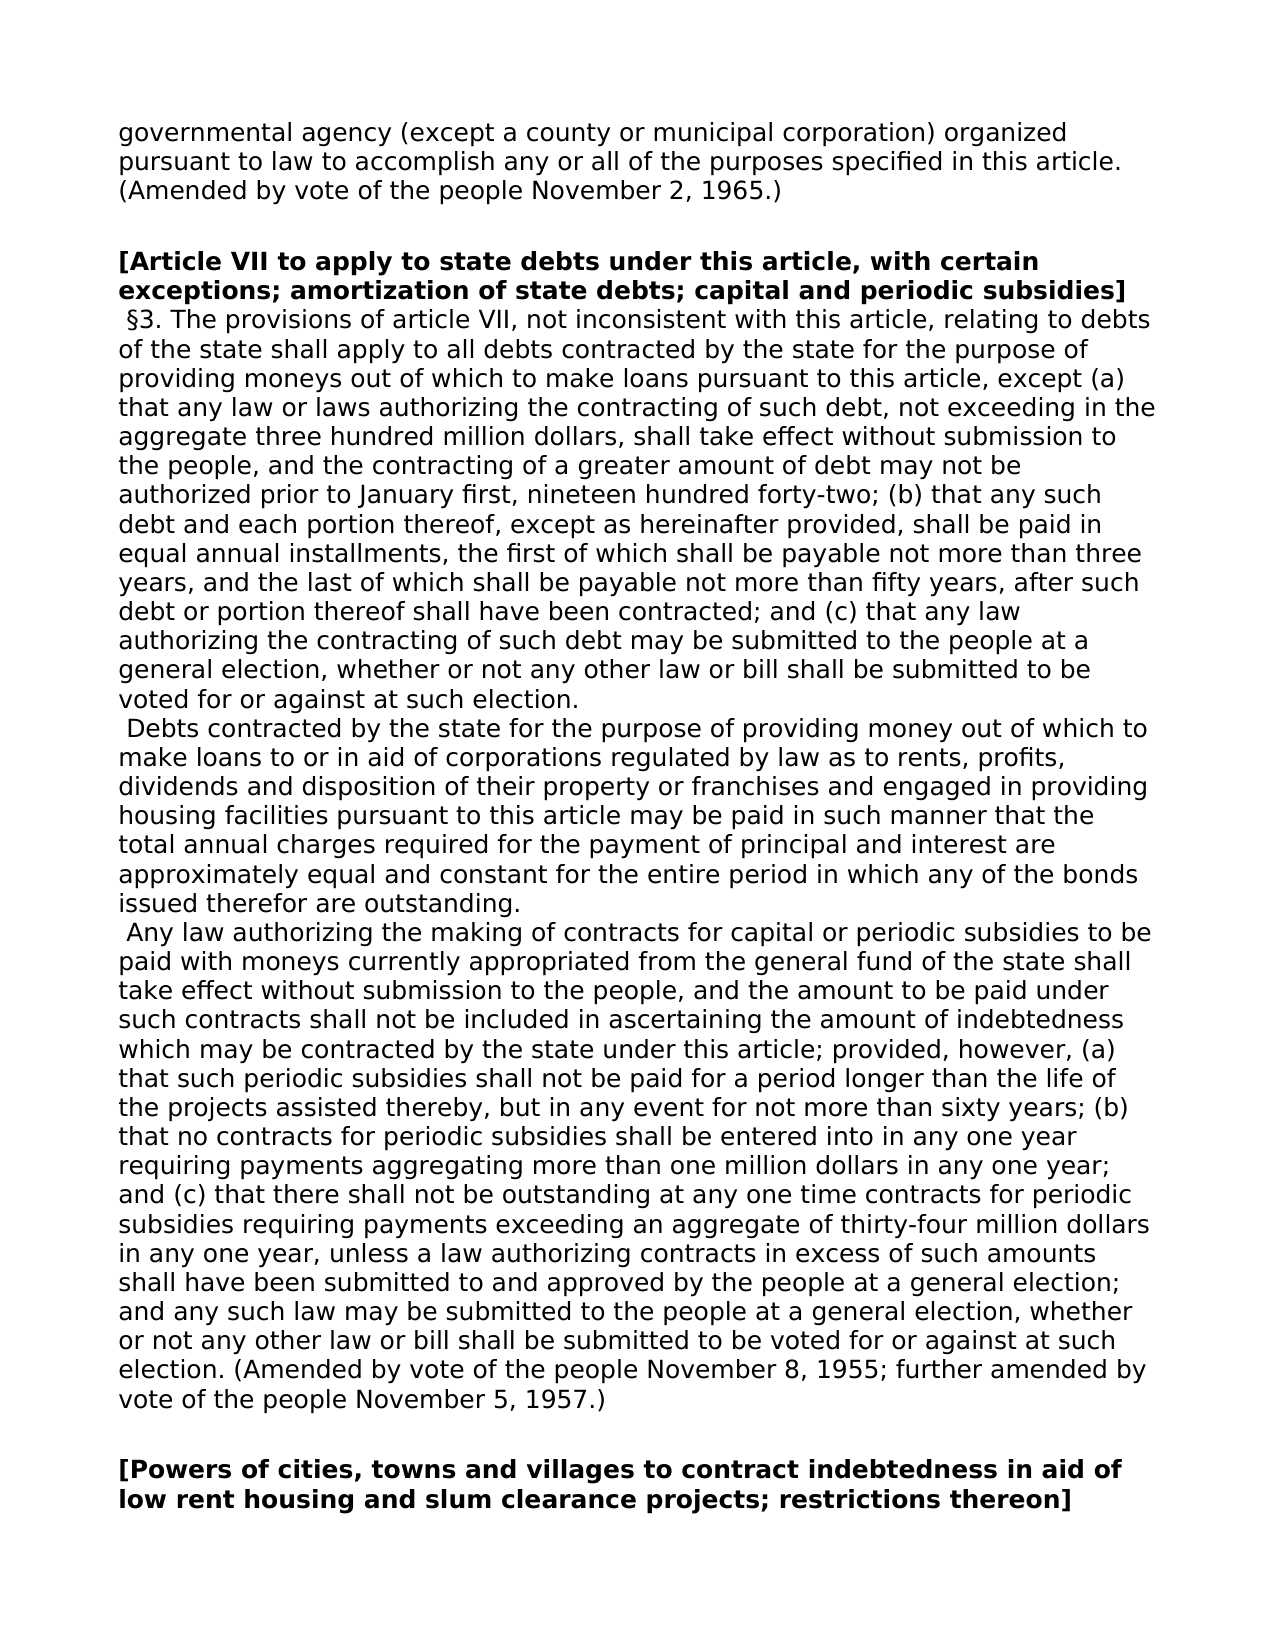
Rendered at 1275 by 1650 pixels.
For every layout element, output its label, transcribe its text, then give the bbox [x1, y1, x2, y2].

text [Article VII to apply to state debts under this article, with certain exceptions; amortization of state debts; capital and periodic subsidies] §3. The provisions of article VII, not inconsistent with this article, relating to debts of the state shall apply to all debts contracted by the state for the purpose of providing moneys out of which to make loans pursuant to this article, except (a) that any law or laws authorizing the contracting of such debt, not exceeding in the aggregate three hundred million dollars, shall take effect without submission to the people, and the contracting of a greater amount of debt may not be authorized prior to January first, nineteen hundred forty-two; (b) that any such debt and each portion thereof, except as hereinafter provided, shall be paid in equal annual installments, the first of which shall be payable not more than three years, and the last of which shall be payable not more than fifty years, after such debt or portion thereof shall have been contracted; and (c) that any law authorizing the contracting of such debt may be submitted to the people at a general election, whether or not any other law or bill shall be submitted to be voted for or against at such election. Debts contracted by the state for the purpose of providing money out of which to make loans to or in aid of corporations regulated by law as to rents, profits, dividends and disposition of their property or franchises and engaged in providing housing facilities pursuant to this article may be paid in such manner that the total annual charges required for the payment of principal and interest are approximately equal and constant for the entire period in which any of the bonds issued therefor are outstanding. Any law authorizing the making of contracts for capital or periodic subsidies to be paid with moneys currently appropriated from the general fund of the state shall take effect without submission to the people, and the amount to be paid under such contracts shall not be included in ascertaining the amount of indebtedness which may be contracted by the state under this article; provided, however, (a) that such periodic subsidies shall not be paid for a period longer than the life of the projects assisted thereby, but in any event for not more than sixty years; (b) that no contracts for periodic subsidies shall be entered into in any one year requiring payments aggregating more than one million dollars in any one year; and (c) that there shall not be outstanding at any one time contracts for periodic subsidies requiring payments exceeding an aggregate of thirty-four million dollars in any one year, unless a law authorizing contracts in excess of such amounts shall have been submitted to and approved by the people at a general election; and any such law may be submitted to the people at a general election, whether or not any other law or bill shall be submitted to be voted for or against at such election. (Amended by vote of the people November 8, 1955; further amended by vote of the people November 5, 1957.) [118, 247, 1157, 1443]
text [Powers of cities, towns and villages to contract indebtedness in aid of low rent housing and slum clearance projects; restrictions thereon] [118, 1456, 1157, 1514]
text governmental agency (except a county or municipal corporation) organized pursuant to law to accomplish any or all of the purposes specified in this article. (Amended by vote of the people November 2, 1965.) [118, 118, 1157, 235]
